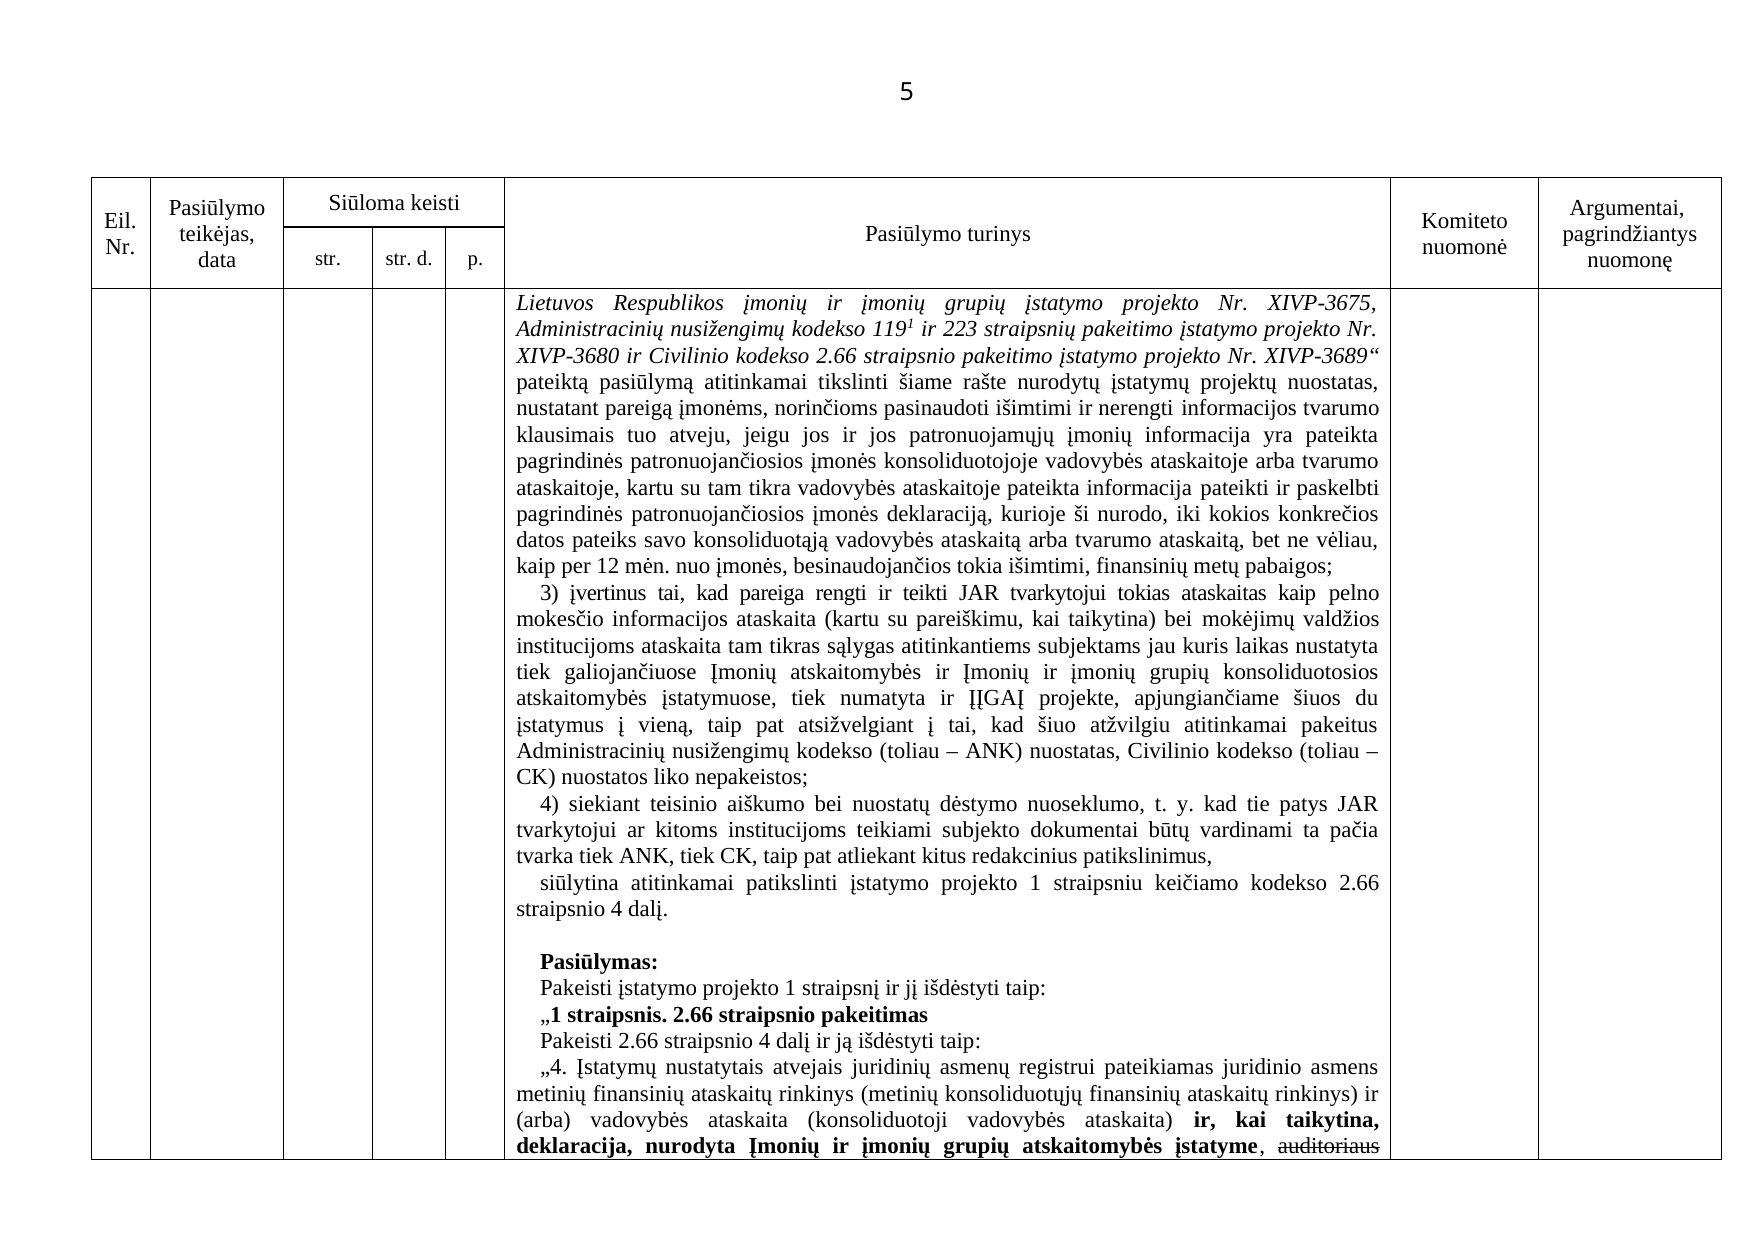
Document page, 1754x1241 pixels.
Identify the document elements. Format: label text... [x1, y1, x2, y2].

table_cell p. [446, 228, 504, 288]
table_header Pasiūlymo turinys [505, 178, 1390, 288]
table_cell [446, 289, 504, 1159]
table_cell str. d. [373, 228, 445, 288]
table_header Eil. Nr. [92, 178, 150, 288]
table_cell Lietuvos Respublikos įmonių ir įmonių grupių įstatymo projekto Nr. XIVP-3675, Administracinių nusižengimų kodekso 1191 ir 223 straipsnių pakeitimo įstatymo projekto Nr. XIVP-3680 ir Civilinio kodekso 2.66 straipsnio pakeitimo įstatymo projekto Nr. XIVP-3689“ pateiktą pasiūlymą atitinkamai tikslinti šiame rašte nurodytų įstatymų projektų nuostatas, nustatant pareigą įmonėms, norinčioms pasinaudoti išimtimi ir nerengti informacijos tvarumo klausimais tuo atveju, jeigu jos ir jos patronuojamųjų įmonių informacija yra pateikta pagrindinės patronuojančiosios įmonės konsoliduotojoje vadovybės ataskaitoje arba tvarumo ataskaitoje, kartu su tam tikra vadovybės ataskaitoje pateikta informacija pateikti ir paskelbti pagrindinės patronuojančiosios įmonės deklaraciją, kurioje ši nurodo, iki kokios konkrečios datos pateiks savo konsoliduotąją vadovybės ataskaitą arba tvarumo ataskaitą, bet ne vėliau, kaip per 12 mėn. nuo įmonės, besinaudojančios tokia išimtimi, finansinių metų pabaigos; 3) įvertinus tai, kad pareiga rengti ir teikti JAR tvarkytojui tokias ataskaitas kaip pelno mokesčio informacijos ataskaita (kartu su pareiškimu, kai taikytina) bei mokėjimų valdžios institucijoms ataskaita tam tikras sąlygas atitinkantiems subjektams jau kuris laikas nustatyta tiek galiojančiuose Įmonių atskaitomybės ir Įmonių ir įmonių grupių konsoliduotosios atskaitomybės įstatymuose, tiek numatyta ir ĮĮGAĮ projekte, apjungiančiame šiuos du įstatymus į vieną, taip pat atsižvelgiant į tai, kad šiuo atžvilgiu atitinkamai pakeitus Administracinių nusižengimų kodekso (toliau – ANK) nuostatas, Civilinio kodekso (toliau – CK) nuostatos liko nepakeistos; 4) siekiant teisinio aiškumo bei nuostatų dėstymo nuoseklumo, t. y. kad tie patys JAR tvarkytojui ar kitoms institucijoms teikiami subjekto dokumentai būtų vardinami ta pačia tvarka tiek ANK, tiek CK, taip pat atliekant kitus redakcinius patikslinimus, siūlytina atitinkamai patikslinti įstatymo projekto 1 straipsniu keičiamo kodekso 2.66 straipsnio 4 dalį. Pasiūlymas: Pakeisti įstatymo projekto 1 straipsnį ir jį išdėstyti taip: „1 straipsnis. 2.66 straipsnio pakeitimas Pakeisti 2.66 straipsnio 4 dalį ir ją išdėstyti taip: „4. Įstatymų nustatytais atvejais juridinių asmenų registrui pateikiamas juridinio asmens metinių finansinių ataskaitų rinkinys (metinių konsoliduotųjų finansinių ataskaitų rinkinys) ir (arba) vadovybės ataskaita (konsoliduotoji vadovybės ataskaita) ir, kai taikytina, deklaracija, nurodyta Įmonių ir įmonių grupių atskaitomybės įstatyme, auditoriaus [505, 289, 1390, 1159]
table_header Komiteto nuomonė [1391, 178, 1538, 288]
table_header Argumentai, pagrindžiantys nuomonę [1539, 178, 1721, 288]
table_cell [92, 289, 150, 1159]
table_cell [1539, 289, 1721, 1159]
table_cell str. [284, 228, 372, 288]
table_cell [1391, 289, 1538, 1159]
table_header Pasiūlymo teikėjas, data [151, 178, 283, 288]
table_cell [284, 289, 372, 1159]
table_header Siūloma keisti [284, 178, 504, 226]
table_cell [373, 289, 445, 1159]
table_cell [151, 289, 283, 1159]
